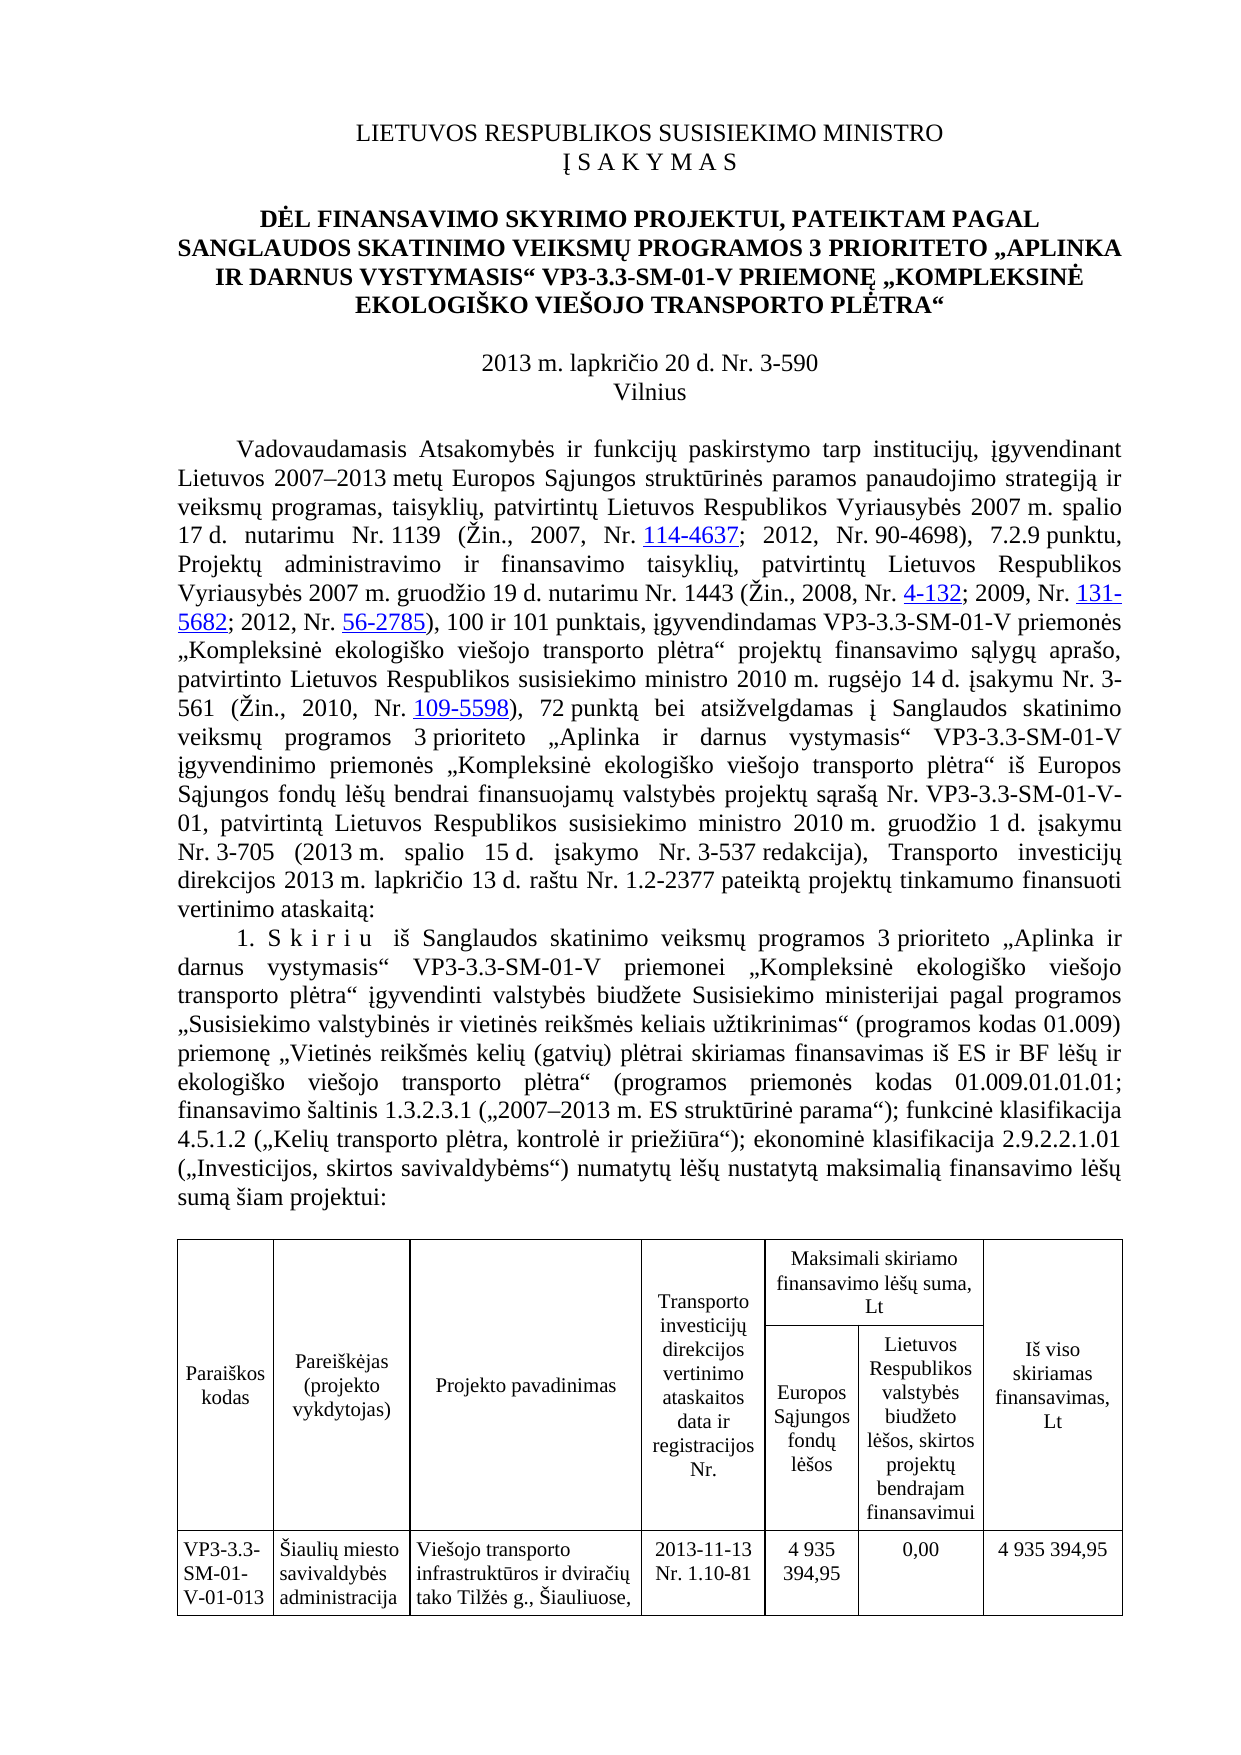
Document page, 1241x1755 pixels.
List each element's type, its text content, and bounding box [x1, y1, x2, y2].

table_header Iš viso skiriamas finansavimas, Lt [984, 1240, 1122, 1530]
text DĖL FINANSAVIMO SKYRIMO PROJEKTUI, PATEIKTAM PAGAL SANGLAUDOS SKATINIMO veiksmų programos 3 PRIORITETO „APLINKA IR DARNUS VYSTYMASIS“ VP3-3.3-SM-01-V PRIEMONĘ „KOMPLEKSINĖ EKOLOGIŠKO VIEŠOJO TRANSPORTO PLĖTRA“ [177, 204, 1122, 319]
text Vadovaudamasis Atsakomybės ir funkcijų paskirstymo tarp institucijų, įgyvendinant Lietuvos 2007–2013 metų Europos Sąjungos struktūrinės paramos panaudojimo strategiją ir veiksmų programas, taisyklių, patvirtintų Lietuvos Respublikos Vyriausybės 2007 m. spalio 17 d. nutarimu Nr. 1139 (Žin., 2007, Nr. 114-4637; 2012, Nr. 90-4698), 7.2.9 punktu, Projektų administravimo ir finansavimo taisyklių, patvirtintų Lietuvos Respublikos Vyriausybės 2007 m. gruodžio 19 d. nutarimu Nr. 1443 (Žin., 2008, Nr. 4-132; 2009, Nr. 131-5682; 2012, Nr. 56-2785), 100 ir 101 punktais, įgyvendindamas VP3-3.3-SM-01-V priemonės „Kompleksinė ekologiško viešojo transporto plėtra“ projektų finansavimo sąlygų aprašo, patvirtinto Lietuvos Respublikos susisiekimo ministro 2010 m. rugsėjo 14 d. įsakymu Nr. 3-561 (Žin., 2010, Nr. 109-5598), 72 punktą bei atsižvelgdamas į Sanglaudos skatinimo veiksmų programos 3 prioriteto „Aplinka ir darnus vystymasis“ VP3-3.3-SM-01-V įgyvendinimo priemonės „Kompleksinė ekologiško viešojo transporto plėtra“ iš Europos Sąjungos fondų lėšų bendrai finansuojamų valstybės projektų sąrašą Nr. VP3-3.3-SM-01-V-01, patvirtintą Lietuvos Respublikos susisiekimo ministro 2010 m. gruodžio 1 d. įsakymu Nr. 3-705 (2013 m. spalio 15 d. įsakymo Nr. 3-537 redakcija), Transporto investicijų direkcijos 2013 m. lapkričio 13 d. raštu Nr. 1.2-2377 pateiktą projektų tinkamumo finansuoti vertinimo ataskaitą: [177, 434, 1122, 923]
table_cell 4 935 394,95 [766, 1531, 858, 1615]
text 2013 m. lapkričio 20 d. Nr. 3-590 [177, 348, 1122, 377]
table_header Paraiškos kodas [178, 1240, 273, 1530]
table_header Pareiškėjas (projekto vykdytojas) [274, 1240, 409, 1530]
table_cell 4 935 394,95 [984, 1531, 1122, 1615]
table_cell Šiaulių miesto savivaldybės administracija [274, 1531, 409, 1615]
text LIETUVOS RESPUBLIKOS SUSISIEKIMO MINISTRO [177, 118, 1122, 147]
table_cell Lietuvos Respublikos valstybės biudžeto lėšos, skirtos projektų bendrajam finansavimui [859, 1326, 983, 1530]
table_header Projekto pavadinimas [411, 1240, 641, 1530]
table_cell VP3-3.3-SM-01-V-01-013 [178, 1531, 273, 1615]
text Į S A K Y M A S [177, 147, 1122, 176]
text 1. Skiriu iš Sanglaudos skatinimo veiksmų programos 3 prioriteto „Aplinka ir darnus vystymasis“ VP3-3.3-SM-01-V priemonei „Kompleksinė ekologiško viešojo transporto plėtra“ įgyvendinti valstybės biudžete Susisiekimo ministerijai pagal programos „Susisiekimo valstybinės ir vietinės reikšmės keliais užtikrinimas“ (programos kodas 01.009) priemonę „Vietinės reikšmės kelių (gatvių) plėtrai skiriamas finansavimas iš ES ir BF lėšų ir ekologiško viešojo transporto plėtra“ (programos priemonės kodas 01.009.01.01.01; finansavimo šaltinis 1.3.2.3.1 („2007–2013 m. ES struktūrinė parama“); funkcinė klasifikacija 4.5.1.2 („Kelių transporto plėtra, kontrolė ir priežiūra“); ekonominė klasifikacija 2.9.2.2.1.01 („Investicijos, skirtos savivaldybėms“) numatytų lėšų nustatytą maksimalią finansavimo lėšų sumą šiam projektui: [177, 923, 1122, 1211]
table_header Maksimali skiriamo finansavimo lėšų suma, Lt [766, 1240, 983, 1324]
table_header Transporto investicijų direkcijos vertinimo ataskaitos data ir registracijos Nr. [642, 1240, 764, 1530]
table_cell Viešojo transporto infrastruktūros ir dviračių tako Tilžės g., Šiauliuose, [411, 1531, 641, 1615]
table_cell 0,00 [859, 1531, 983, 1615]
table_cell 2013-11-13 Nr. 1.10-81 [642, 1531, 764, 1615]
text Vilnius [177, 377, 1122, 406]
table_cell Europos Sąjungos fondų lėšos [766, 1326, 858, 1530]
